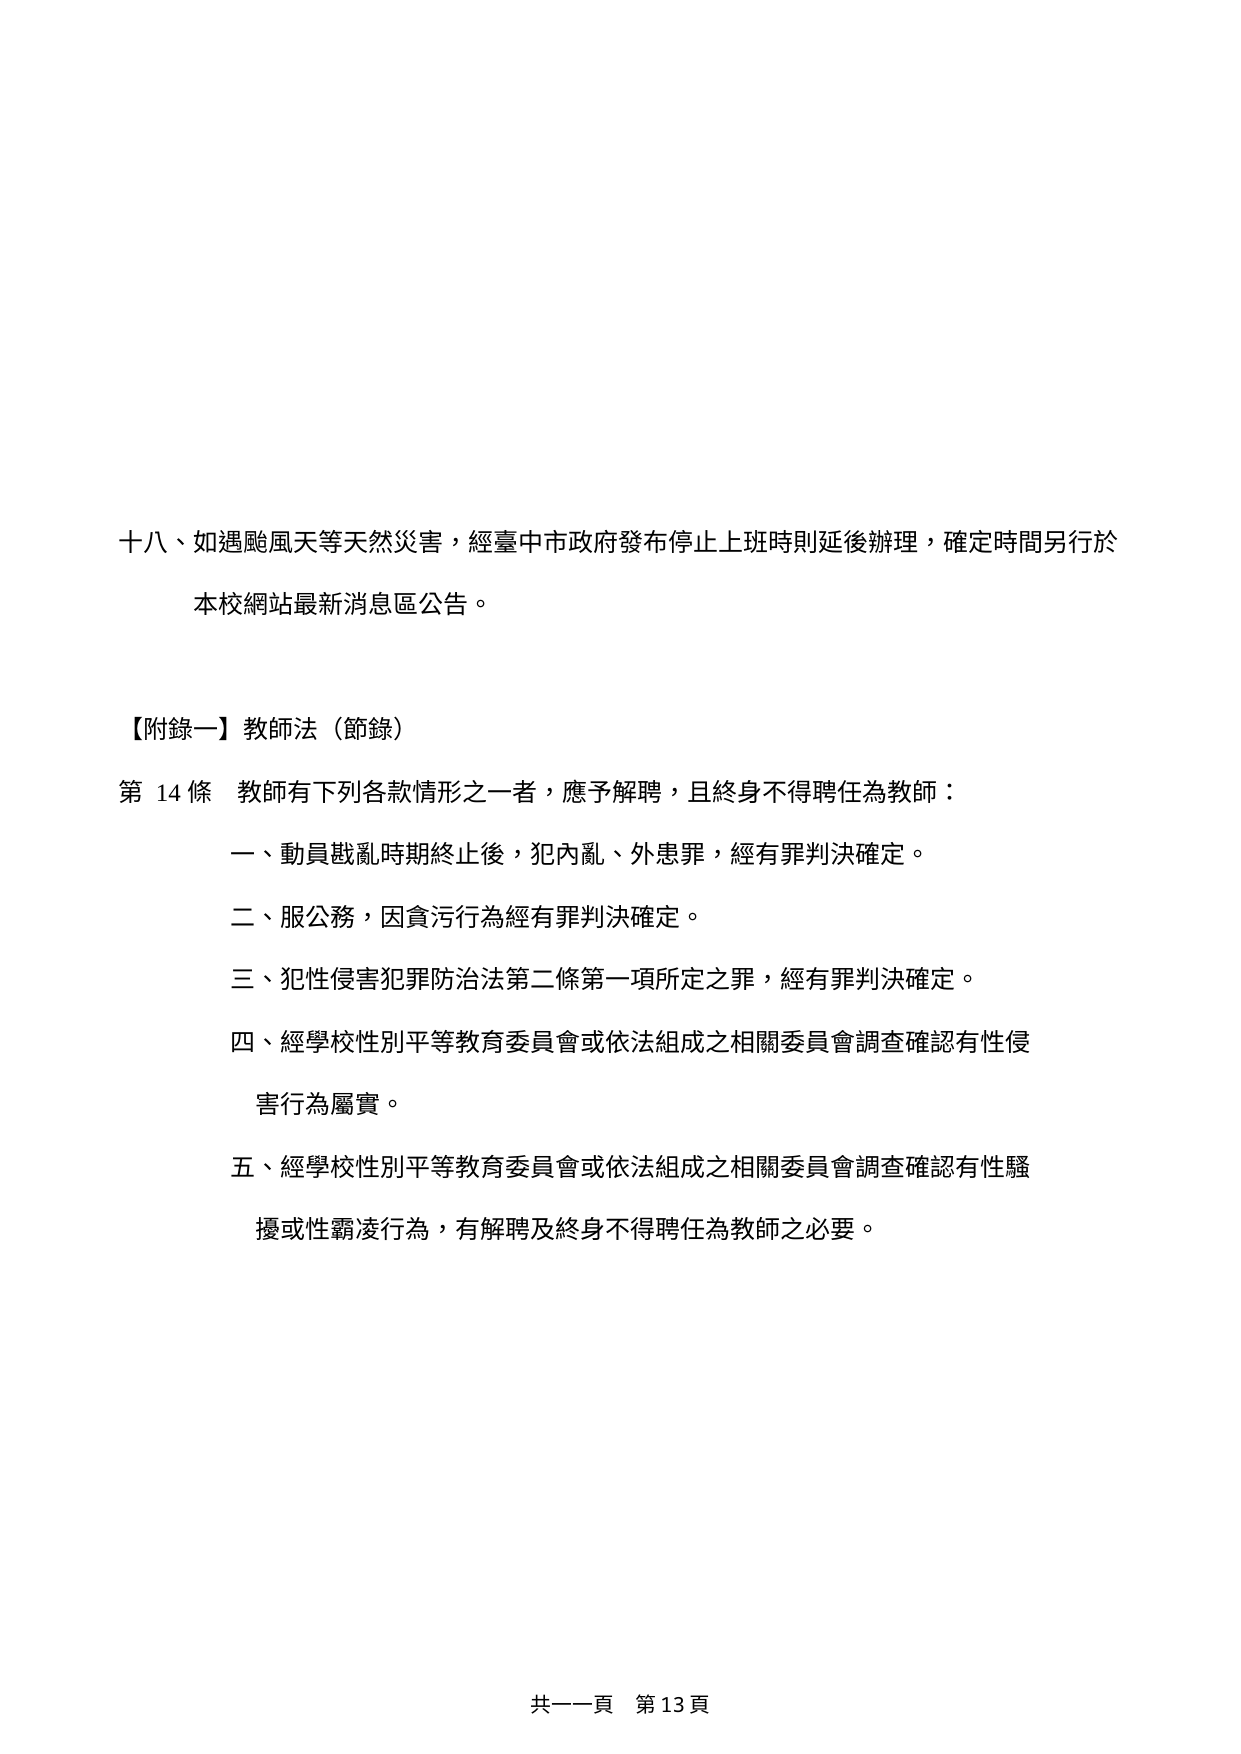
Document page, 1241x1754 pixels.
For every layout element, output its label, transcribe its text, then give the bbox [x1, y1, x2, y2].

text 四、經學校性別平等教育委員會或依法組成之相關委員會調查確認有性侵 [118, 999, 1122, 1061]
text 一、動員戡亂時期終止後，犯內亂、外患罪，經有罪判決確定。 [118, 811, 1122, 874]
text 十八、如遇颱風天等天然災害，經臺中市政府發布停止上班時則延後辦理，確定時間另行於本校網站最新消息區公告。 [118, 499, 1122, 624]
text 擾或性霸凌行為，有解聘及終身不得聘任為教師之必要。 [118, 1186, 1122, 1249]
text 五、經學校性別平等教育委員會或依法組成之相關委員會調查確認有性騷 [118, 1124, 1122, 1186]
text 二、服公務，因貪污行為經有罪判決確定。 [118, 874, 1122, 936]
text 三、犯性侵害犯罪防治法第二條第一項所定之罪，經有罪判決確定。 [118, 936, 1122, 999]
text 【附錄一】教師法（節錄） [118, 686, 1122, 749]
text 害行為屬實。 [118, 1061, 1122, 1124]
text 第 14 條 教師有下列各款情形之一者，應予解聘，且終身不得聘任為教師： [118, 749, 1122, 811]
